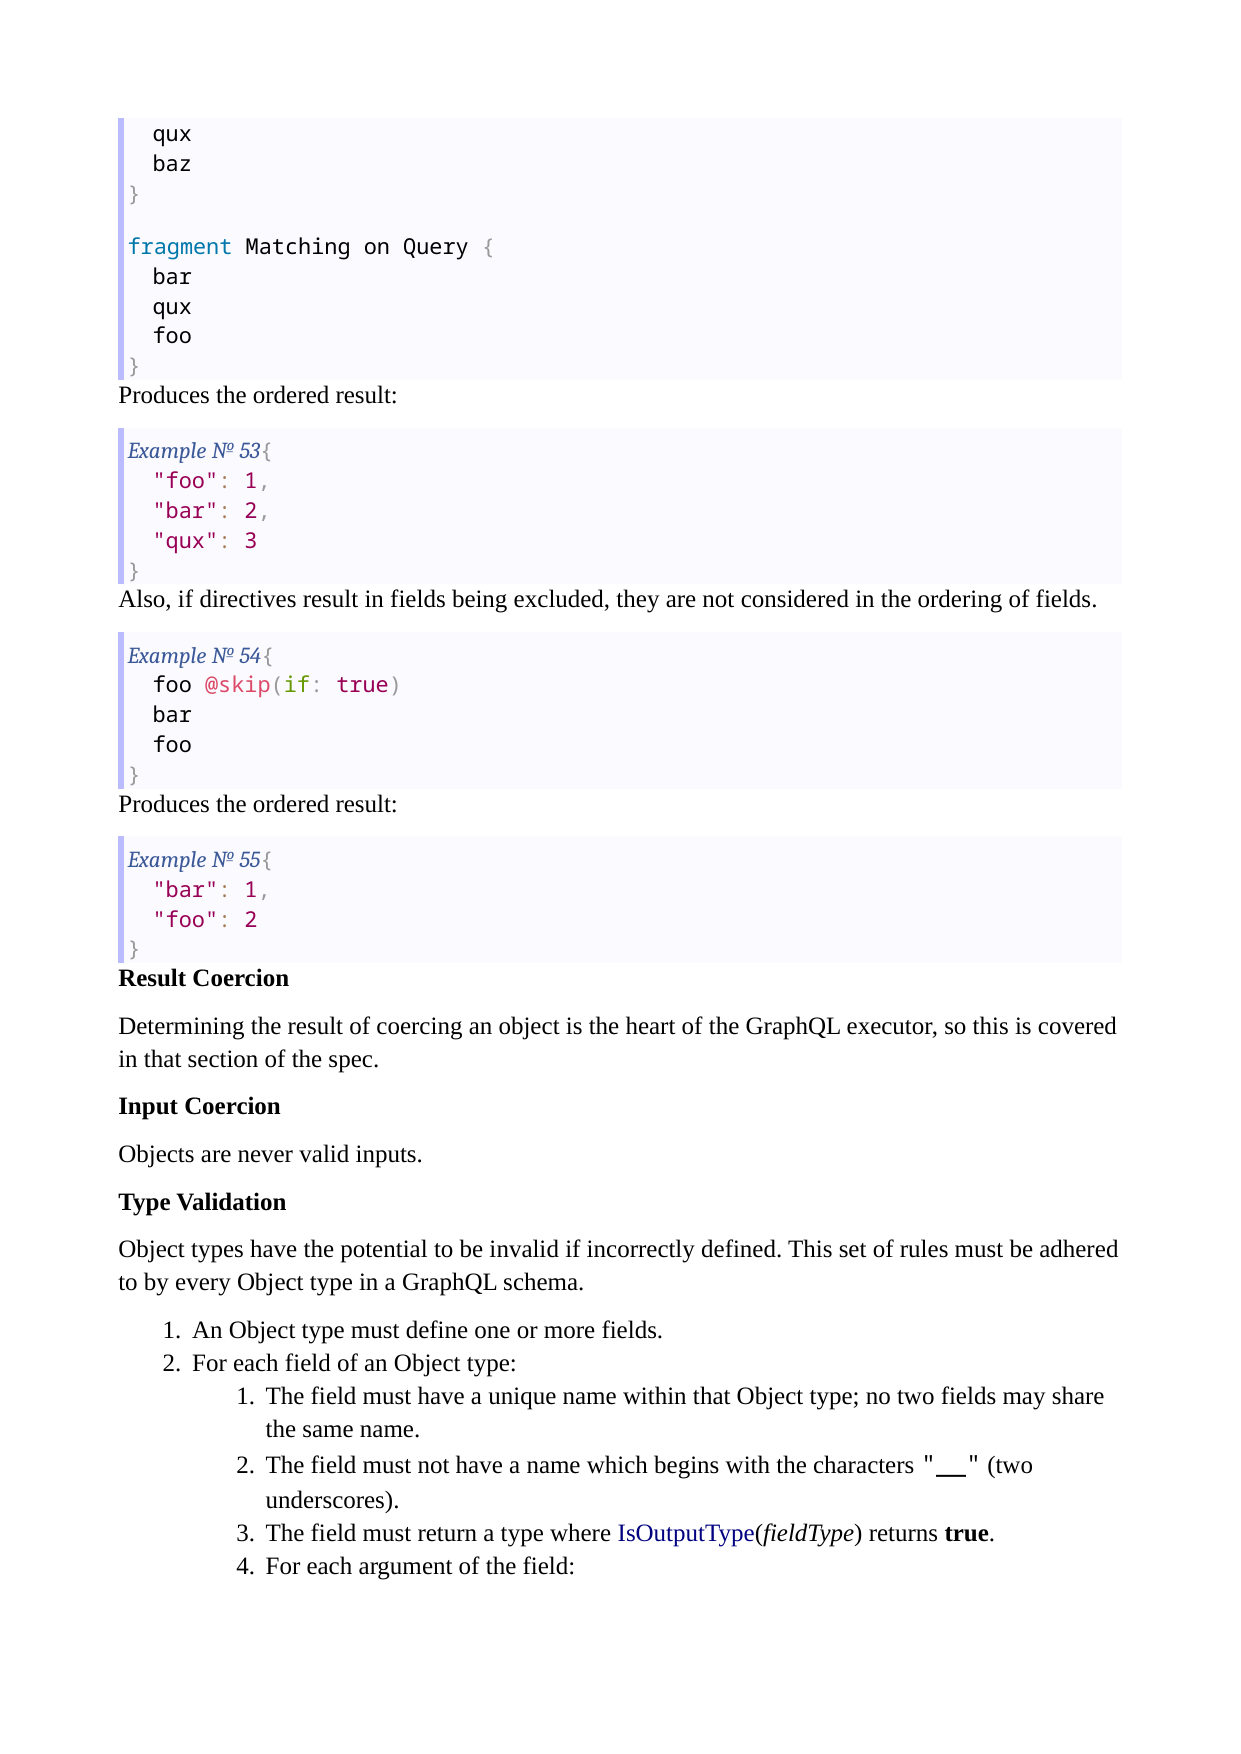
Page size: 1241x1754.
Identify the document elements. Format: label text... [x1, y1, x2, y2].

text Produces the ordered result: [118, 789, 1122, 817]
text } [124, 350, 1122, 380]
text "bar": 2, [124, 495, 1122, 525]
text "foo": 2 [124, 903, 1122, 933]
text Produces the ordered result: [118, 380, 1122, 409]
text foo @skip(if: true) [124, 669, 1122, 699]
list The field must return a type where IsOutputType(fieldType) returns true. [236, 1518, 1122, 1547]
text Example № 54{ [124, 632, 1122, 669]
text "bar": 1, [124, 874, 1122, 903]
list An Object type must define one or more fields. [162, 1315, 1122, 1343]
text Determining the result of coercing an object is the heart of the GraphQL executor, so this is covered in that section of the spec. [118, 1011, 1122, 1072]
text Result Coercion [118, 963, 1122, 992]
text Example № 53{ [124, 428, 1122, 465]
list For each argument of the field: [236, 1551, 1122, 1580]
text } [124, 554, 1122, 584]
text baz [124, 148, 1122, 178]
text foo [124, 321, 1122, 350]
text Type Validation [118, 1187, 1122, 1215]
list The field must have a unique name within that Object type; no two fields may share the same name. [236, 1381, 1122, 1443]
text } [124, 178, 1122, 207]
text Objects are never valid inputs. [118, 1139, 1122, 1168]
list For each field of an Object type: [162, 1348, 1122, 1377]
text Example № 55{ [124, 836, 1122, 874]
text } [124, 759, 1122, 789]
text bar [124, 699, 1122, 729]
list The field must not have a name which begins with the characters "__" (two underscores). [236, 1447, 1122, 1514]
text foo [124, 729, 1122, 759]
text qux [124, 291, 1122, 321]
text Input Coercion [118, 1091, 1122, 1120]
text "qux": 3 [124, 525, 1122, 554]
text "foo": 1, [124, 465, 1122, 495]
text fragment Matching on Query { [124, 231, 1122, 261]
text Object types have the potential to be invalid if incorrectly defined. This set of rules must be adhered to by every Object type in a GraphQL schema. [118, 1234, 1122, 1296]
text bar [124, 261, 1122, 291]
text Also, if directives result in fields being excluded, they are not considered in the ordering of fields. [118, 584, 1122, 613]
text } [124, 933, 1122, 963]
text qux [124, 118, 1122, 148]
